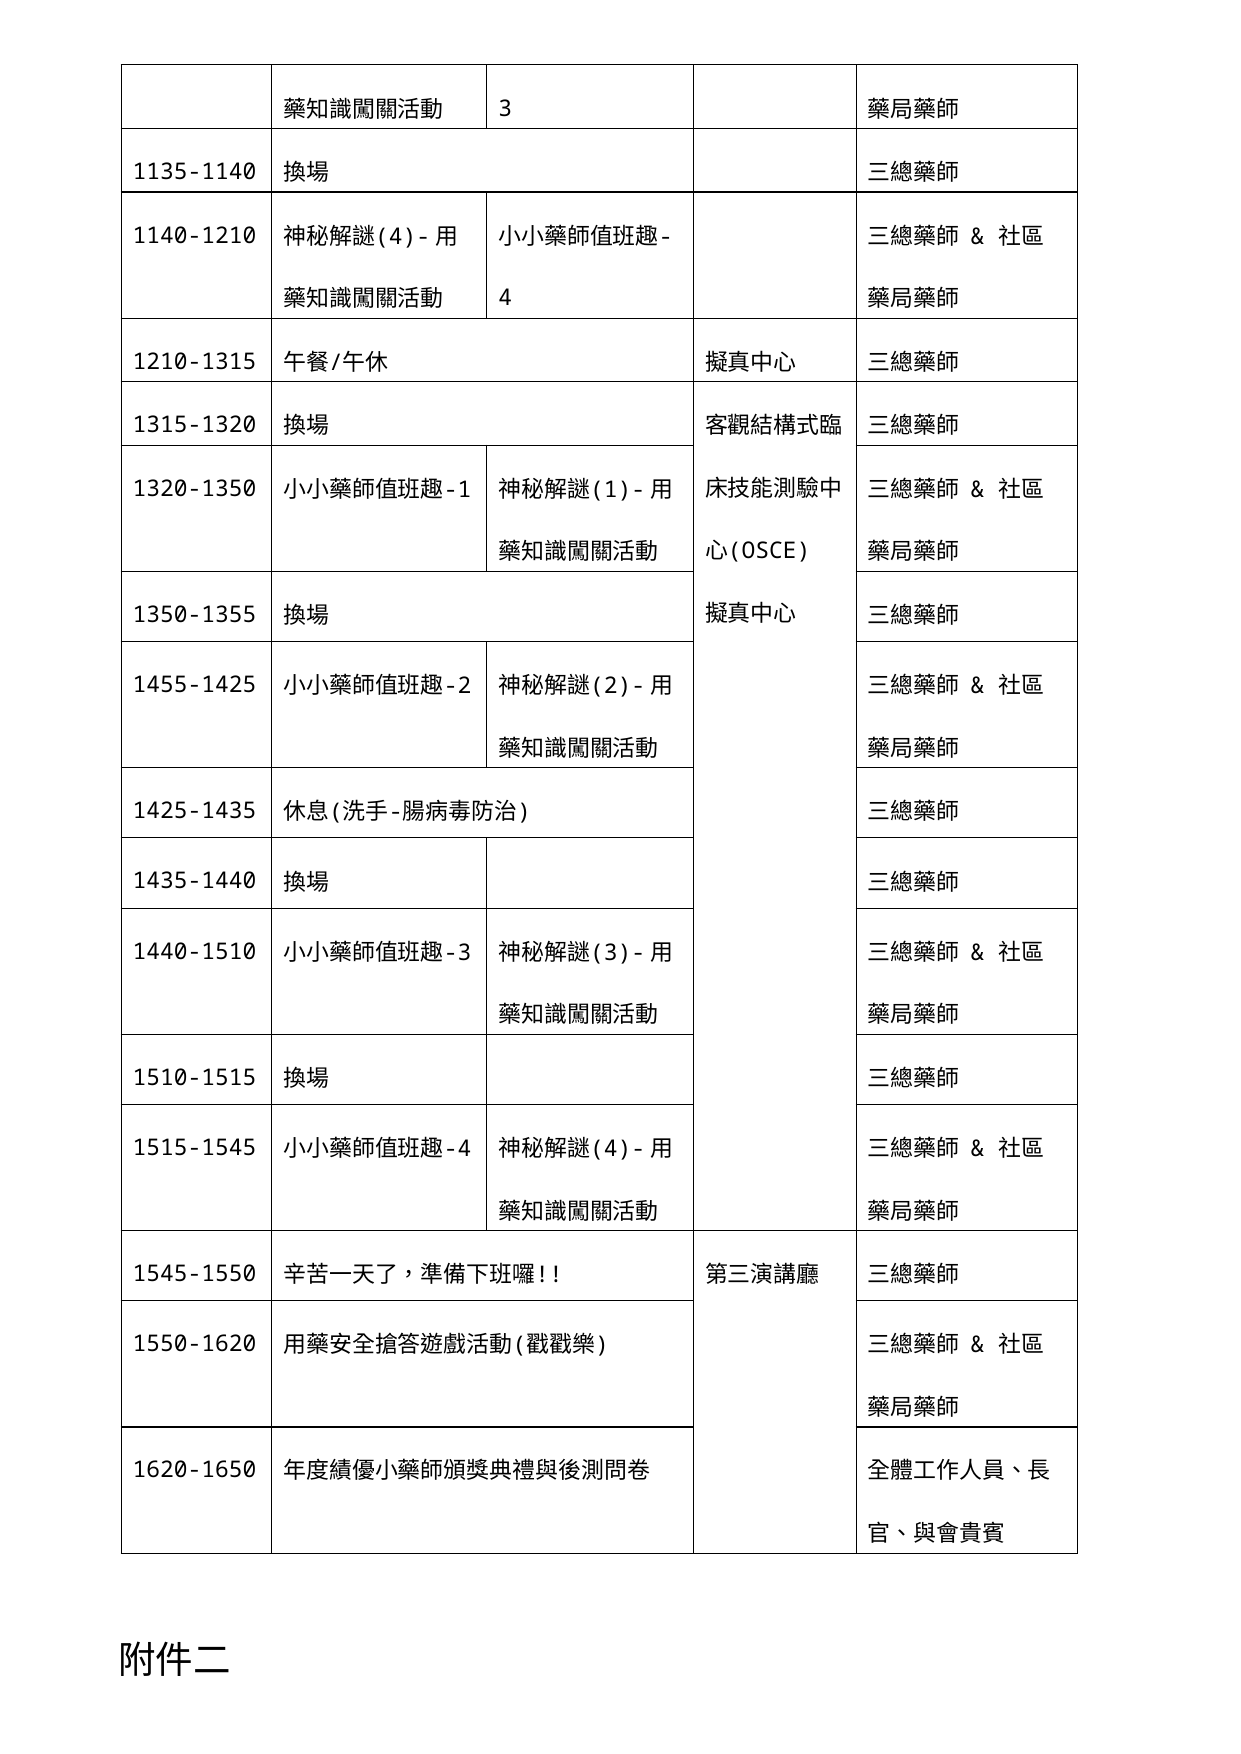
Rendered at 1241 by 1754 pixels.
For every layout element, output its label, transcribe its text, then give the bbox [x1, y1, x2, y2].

table_cell 三總藥師 & 社區藥局藥師 [857, 1105, 1077, 1230]
table_cell 換場 [272, 382, 693, 444]
table_cell 1510-1515 [122, 1035, 271, 1104]
table_cell 神秘解謎(4)- 用藥知識闖關活動 [272, 193, 486, 317]
table_cell 三總藥師 [857, 1231, 1077, 1300]
table_cell 換場 [272, 129, 693, 191]
table_cell [694, 193, 856, 317]
table_cell 神秘解謎(4)- 用藥知識闖關活動 [487, 1105, 693, 1230]
table_cell 小小藥師值班趣-1 [272, 446, 486, 571]
table_cell 換場 [272, 838, 486, 908]
table_cell 藥知識闖關活動 [272, 65, 486, 128]
table_cell 換場 [272, 1035, 486, 1104]
table_cell 三總藥師 [857, 768, 1077, 837]
table_cell 三總藥師 & 社區藥局藥師 [857, 1301, 1077, 1426]
table_cell 午餐/午休 [272, 319, 693, 381]
table_cell 用藥安全搶答遊戲活動(戳戳樂) [272, 1301, 693, 1426]
table_cell 三總藥師 [857, 129, 1077, 191]
table_cell [487, 838, 693, 908]
table_cell [694, 65, 856, 128]
table_cell 三總藥師 [857, 1035, 1077, 1104]
table_cell 1350-1355 [122, 572, 271, 641]
table_cell 神秘解謎(3)- 用藥知識闖關活動 [487, 909, 693, 1034]
table_cell 小小藥師值班趣-2 [272, 642, 486, 767]
table_cell 客觀結構式臨床技能測驗中心(OSCE) 擬真中心 [694, 382, 856, 1230]
table_cell 三總藥師 & 社區藥局藥師 [857, 446, 1077, 571]
table_cell [694, 129, 856, 191]
table_cell 1135-1140 [122, 129, 271, 191]
table_cell 休息(洗手-腸病毒防治) [272, 768, 693, 837]
table_cell 1425-1435 [122, 768, 271, 837]
table_cell 神秘解謎(1)- 用藥知識闖關活動 [487, 446, 693, 571]
table_cell 三總藥師 [857, 572, 1077, 641]
table_cell 換場 [272, 572, 693, 641]
text 附件二 [118, 1616, 1107, 1678]
table_cell 1320-1350 [122, 446, 271, 571]
table_cell 1515-1545 [122, 1105, 271, 1230]
table_cell 年度績優小藥師頒獎典禮與後測問卷 [272, 1428, 693, 1552]
table_cell 1435-1440 [122, 838, 271, 908]
table_cell 三總藥師 & 社區藥局藥師 [857, 193, 1077, 317]
table_cell 全體工作人員、長官、與會貴賓 [857, 1428, 1077, 1552]
table_cell 3 [487, 65, 693, 128]
table_cell 小小藥師值班趣-3 [272, 909, 486, 1034]
table_cell [122, 65, 271, 128]
table_cell 1620-1650 [122, 1428, 271, 1552]
table_cell 神秘解謎(2)- 用藥知識闖關活動 [487, 642, 693, 767]
table_cell 三總藥師 & 社區藥局藥師 [857, 909, 1077, 1034]
table_cell 小小藥師值班趣-4 [272, 1105, 486, 1230]
table_cell 藥局藥師 [857, 65, 1077, 128]
table_cell 辛苦一天了，準備下班囉!! [272, 1231, 693, 1300]
table_cell 1210-1315 [122, 319, 271, 381]
table_cell 1455-1425 [122, 642, 271, 767]
table_cell 三總藥師 [857, 382, 1077, 444]
table_cell 擬真中心 [694, 319, 856, 381]
table_cell 三總藥師 [857, 838, 1077, 908]
table_cell 三總藥師 [857, 319, 1077, 381]
table_cell 1440-1510 [122, 909, 271, 1034]
table_cell 三總藥師 & 社區藥局藥師 [857, 642, 1077, 767]
table_cell 1550-1620 [122, 1301, 271, 1426]
table_cell 第三演講廳 [694, 1231, 856, 1552]
table_cell [487, 1035, 693, 1104]
table_cell 1315-1320 [122, 382, 271, 444]
table_cell 1545-1550 [122, 1231, 271, 1300]
table_cell 小小藥師值班趣-4 [487, 193, 693, 317]
table_cell 1140-1210 [122, 193, 271, 317]
